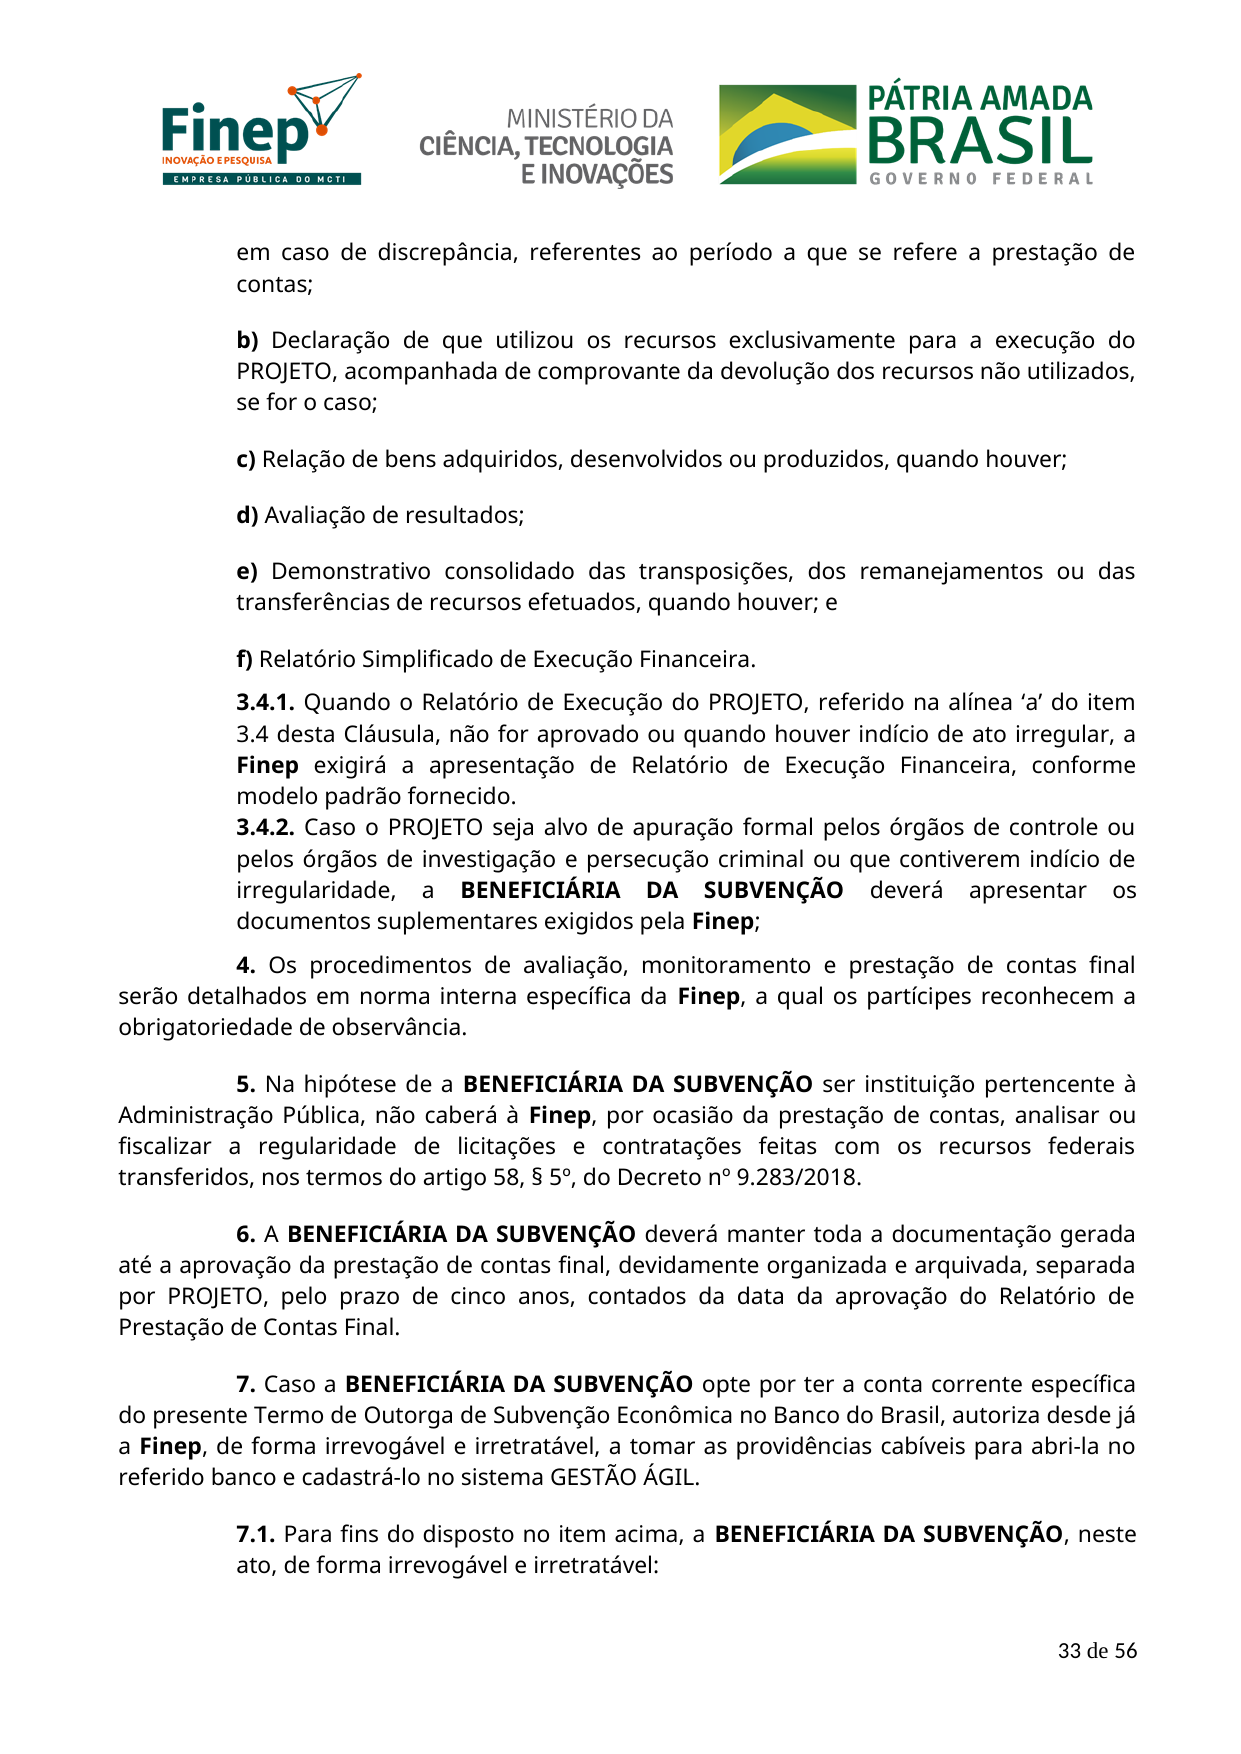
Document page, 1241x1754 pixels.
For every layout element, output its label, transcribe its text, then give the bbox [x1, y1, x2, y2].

text e) Demonstrativo consolidado das transposições, dos remanejamentos ou das transferências de recursos efetuados, quando houver; e [236, 555, 1137, 617]
text d) Avaliação de resultados; [236, 499, 1137, 530]
text 4. Os procedimentos de avaliação, monitoramento e prestação de contas final serão detalhados em norma interna específica da Finep, a qual os partícipes reconhecem a obrigatoriedade de observância. [118, 949, 1137, 1042]
text 6. A BENEFICIÁRIA DA SUBVENÇÃO deverá manter toda a documentação gerada até a aprovação da prestação de contas final, devidamente organizada e arquivada, separada por PROJETO, pelo prazo de cinco anos, contados da data da aprovação do Relatório de Prestação de Contas Final. [118, 1217, 1137, 1342]
text 3.4.2. Caso o PROJETO seja alvo de apuração formal pelos órgãos de controle ou pelos órgãos de investigação e persecução criminal ou que contiverem indício de irregularidade, a BENEFICIÁRIA DA SUBVENÇÃO deverá apresentar os documentos suplementares exigidos pela Finep; [236, 811, 1137, 936]
text f) Relatório Simplificado de Execução Financeira. [236, 642, 1137, 674]
text b) Declaração de que utilizou os recursos exclusivamente para a execução do PROJETO, acompanhada de comprovante da devolução dos recursos não utilizados, se for o caso; [236, 324, 1137, 417]
text 7. Caso a BENEFICIÁRIA DA SUBVENÇÃO opte por ter a conta corrente específica do presente Termo de Outorga de Subvenção Econômica no Banco do Brasil, autoriza desde já a Finep, de forma irrevogável e irretratável, a tomar as providências cabíveis para abri-la no referido banco e cadastrá-lo no sistema GESTÃO ÁGIL. [118, 1367, 1137, 1492]
text em caso de discrepância, referentes ao período a que se refere a prestação de contas; [236, 236, 1137, 299]
text 3.4.1. Quando o Relatório de Execução do PROJETO, referido na alínea ‘a’ do item 3.4 desta Cláusula, não for aprovado ou quando houver indício de ato irregular, a Finep exigirá a apresentação de Relatório de Execução Financeira, conforme modelo padrão fornecido. [236, 686, 1137, 811]
text 5. Na hipótese de a BENEFICIÁRIA DA SUBVENÇÃO ser instituição pertencente à Administração Pública, não caberá à Finep, por ocasião da prestação de contas, analisar ou fiscalizar a regularidade de licitações e contratações feitas com os recursos federais transferidos, nos termos do artigo 58, § 5º, do Decreto nº 9.283/2018. [118, 1067, 1137, 1192]
text 7.1. Para fins do disposto no item acima, a BENEFICIÁRIA DA SUBVENÇÃO, neste ato, de forma irrevogável e irretratável: [236, 1517, 1137, 1580]
text c) Relação de bens adquiridos, desenvolvidos ou produzidos, quando houver; [236, 442, 1137, 474]
